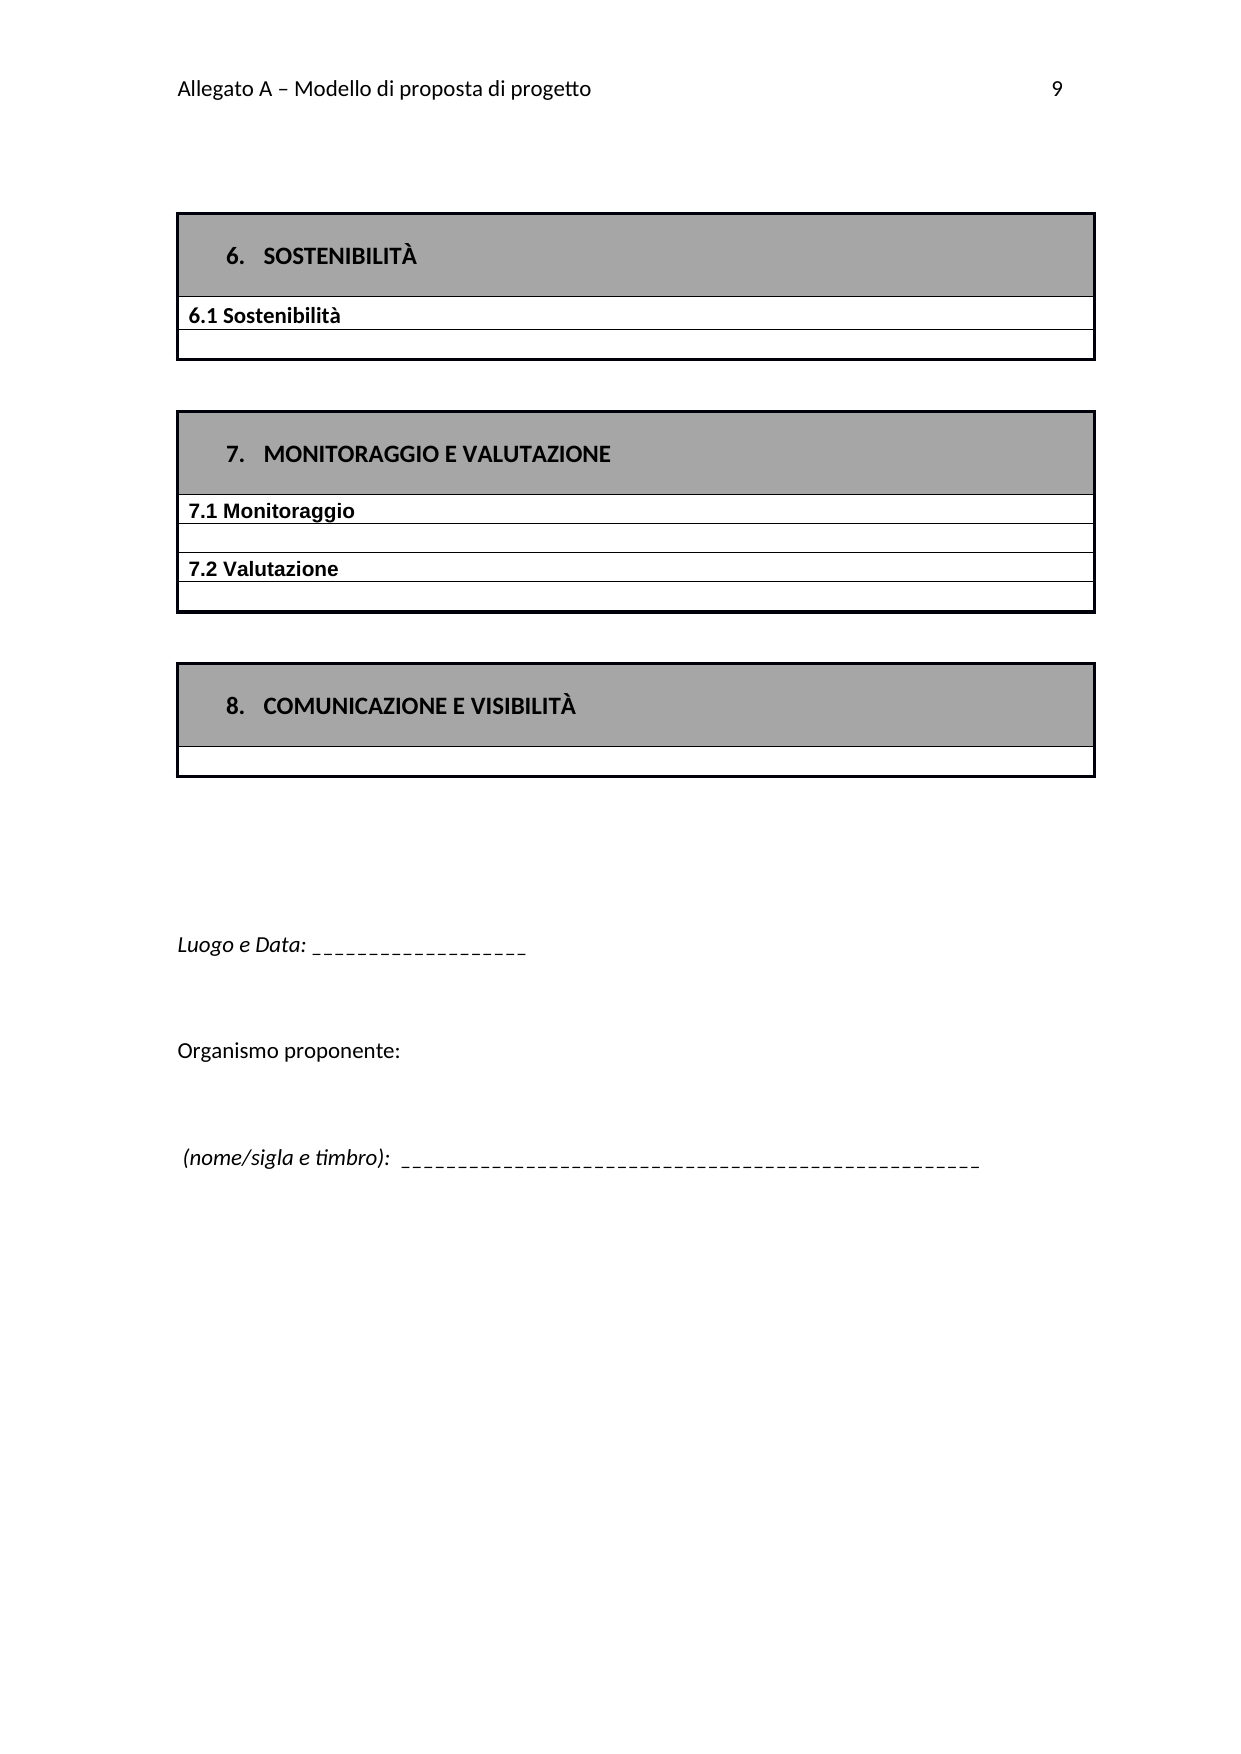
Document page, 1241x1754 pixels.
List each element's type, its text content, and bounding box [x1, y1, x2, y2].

table_header MONITORAGGIO E VALUTAZIONE [179, 413, 1093, 494]
table_cell [179, 330, 1093, 358]
table_cell 6.1 Sostenibilità [179, 297, 1093, 329]
text Organismo proponente: [177, 1037, 1093, 1065]
table_cell 7.1 Monitoraggio [179, 495, 1093, 523]
text (nome/sigla e timbro): ___________________________________________________ [177, 1143, 1093, 1171]
table_cell [179, 747, 1093, 775]
table_header SOSTENIBILITà [179, 215, 1093, 296]
text Luogo e Data: ___________________ [177, 931, 1093, 959]
table_cell [179, 524, 1093, 552]
table_cell [179, 582, 1093, 610]
table_cell 7.2 Valutazione [179, 553, 1093, 581]
table_header comunicazione e visibilità [179, 665, 1093, 746]
